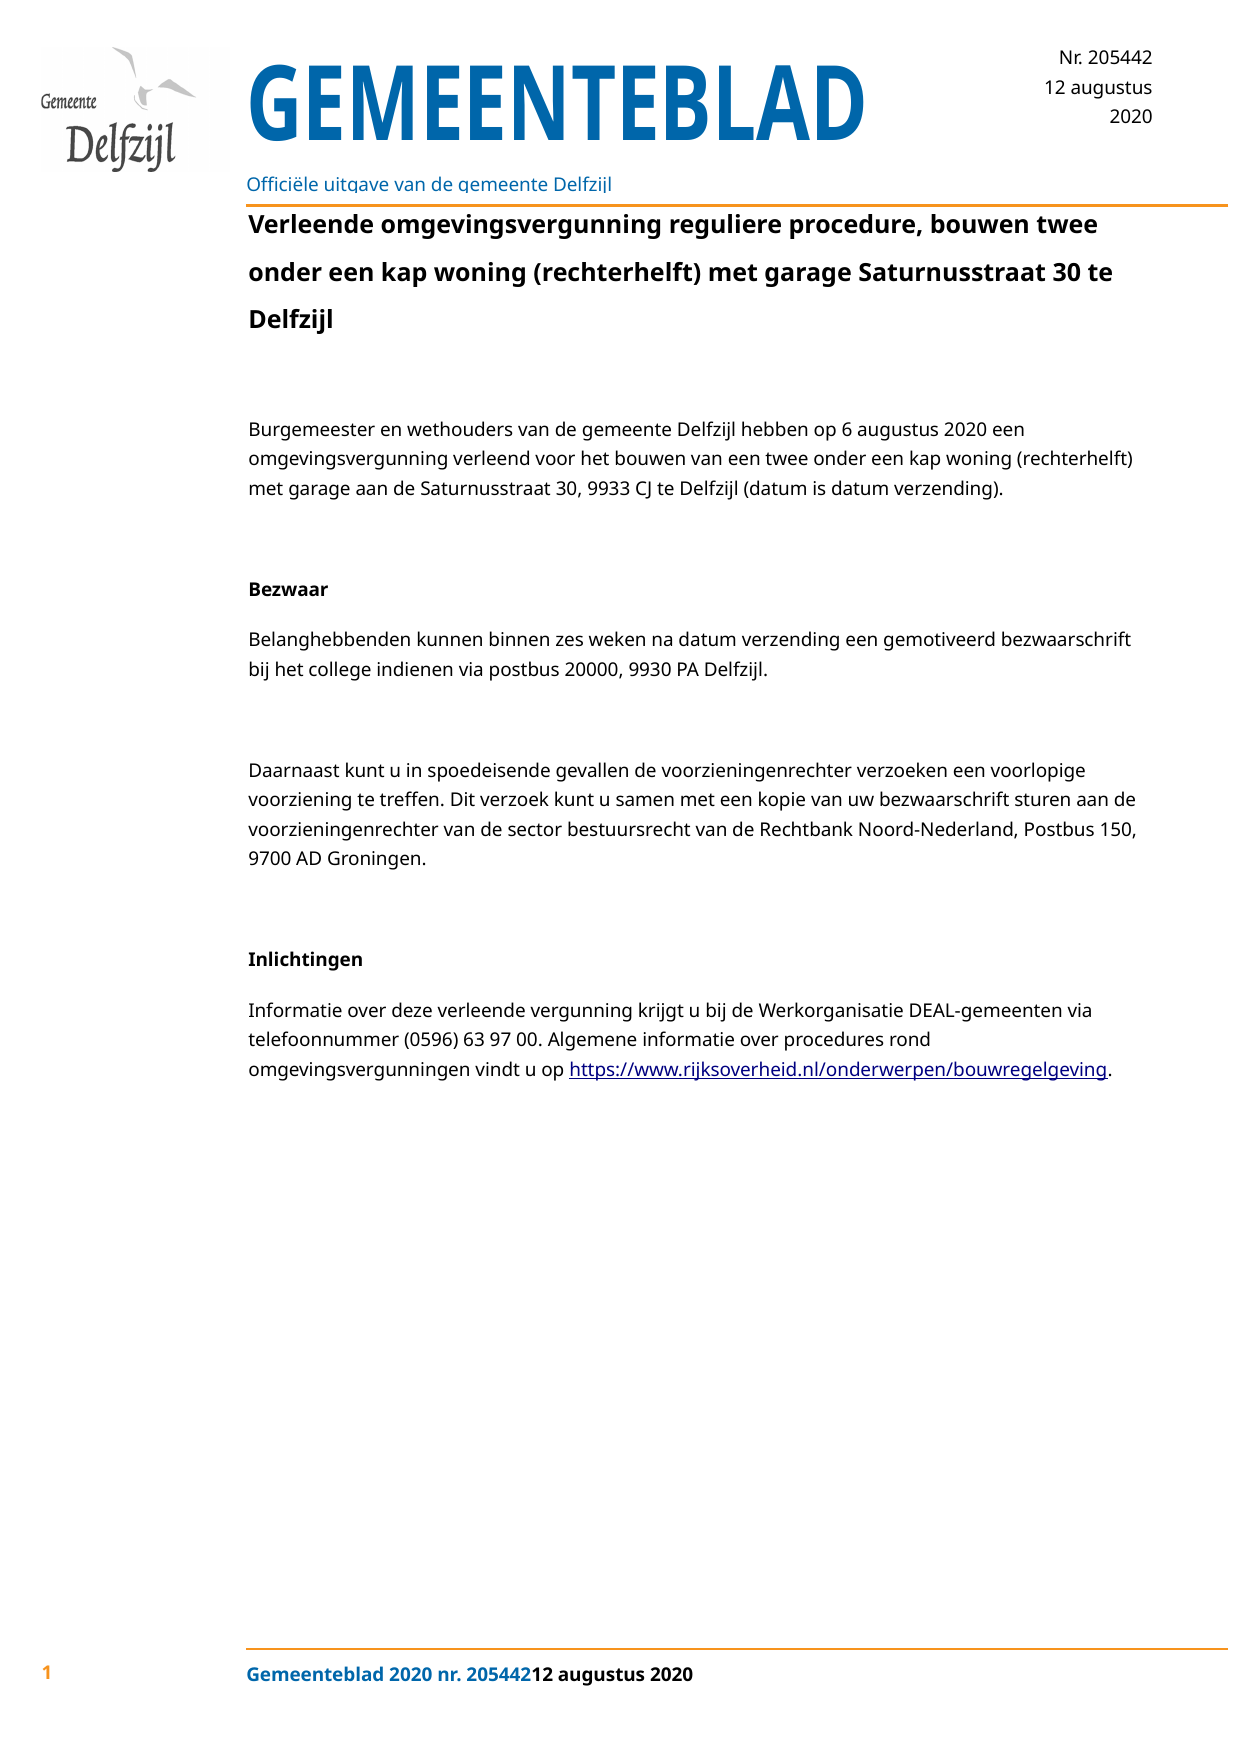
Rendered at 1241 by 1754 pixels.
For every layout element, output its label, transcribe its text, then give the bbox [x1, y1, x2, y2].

picture [41, 47, 231, 172]
text Belanghebbenden kunnen binnen zes weken na datum verzending een gemotiveerd bezwaarschrift bij het college indienen via postbus 20000, 9930 PA Delfzijl. [248, 626, 1152, 682]
text Inlichtingen [248, 946, 1152, 972]
text Verleende omgevingsvergunning reguliere procedure, bouwen twee onder een kap woning (rechterhelft) met garage Saturnusstraat 30 te Delfzijl [248, 207, 1152, 336]
text Informatie over deze verleende vergunning krijgt u bij de Werkorganisatie DEAL-gemeenten via telefoonnummer (0596) 63 97 00. Algemene informatie over procedures rond omgevingsvergunningen vindt u op https://www.rijksoverheid.nl/onderwerpen/bouwregelgeving. [248, 997, 1152, 1082]
text Bezwaar [248, 576, 1152, 602]
text Daarnaast kunt u in spoedeisende gevallen de voorzieningenrechter verzoeken een voorlopige voorziening te treffen. Dit verzoek kunt u samen met een kopie van uw bezwaarschrift sturen aan de voorzieningenrechter van de sector bestuursrecht van de Rechtbank Noord-Nederland, Postbus 150, 9700 AD Groningen. [248, 757, 1152, 871]
text Burgemeester en wethouders van de gemeente Delfzijl hebben op 6 augustus 2020 een omgevingsvergunning verleend voor het bouwen van een twee onder een kap woning (rechterhelft) met garage aan de Saturnusstraat 30, 9933 CJ te Delfzijl (datum is datum verzending). [248, 416, 1152, 501]
